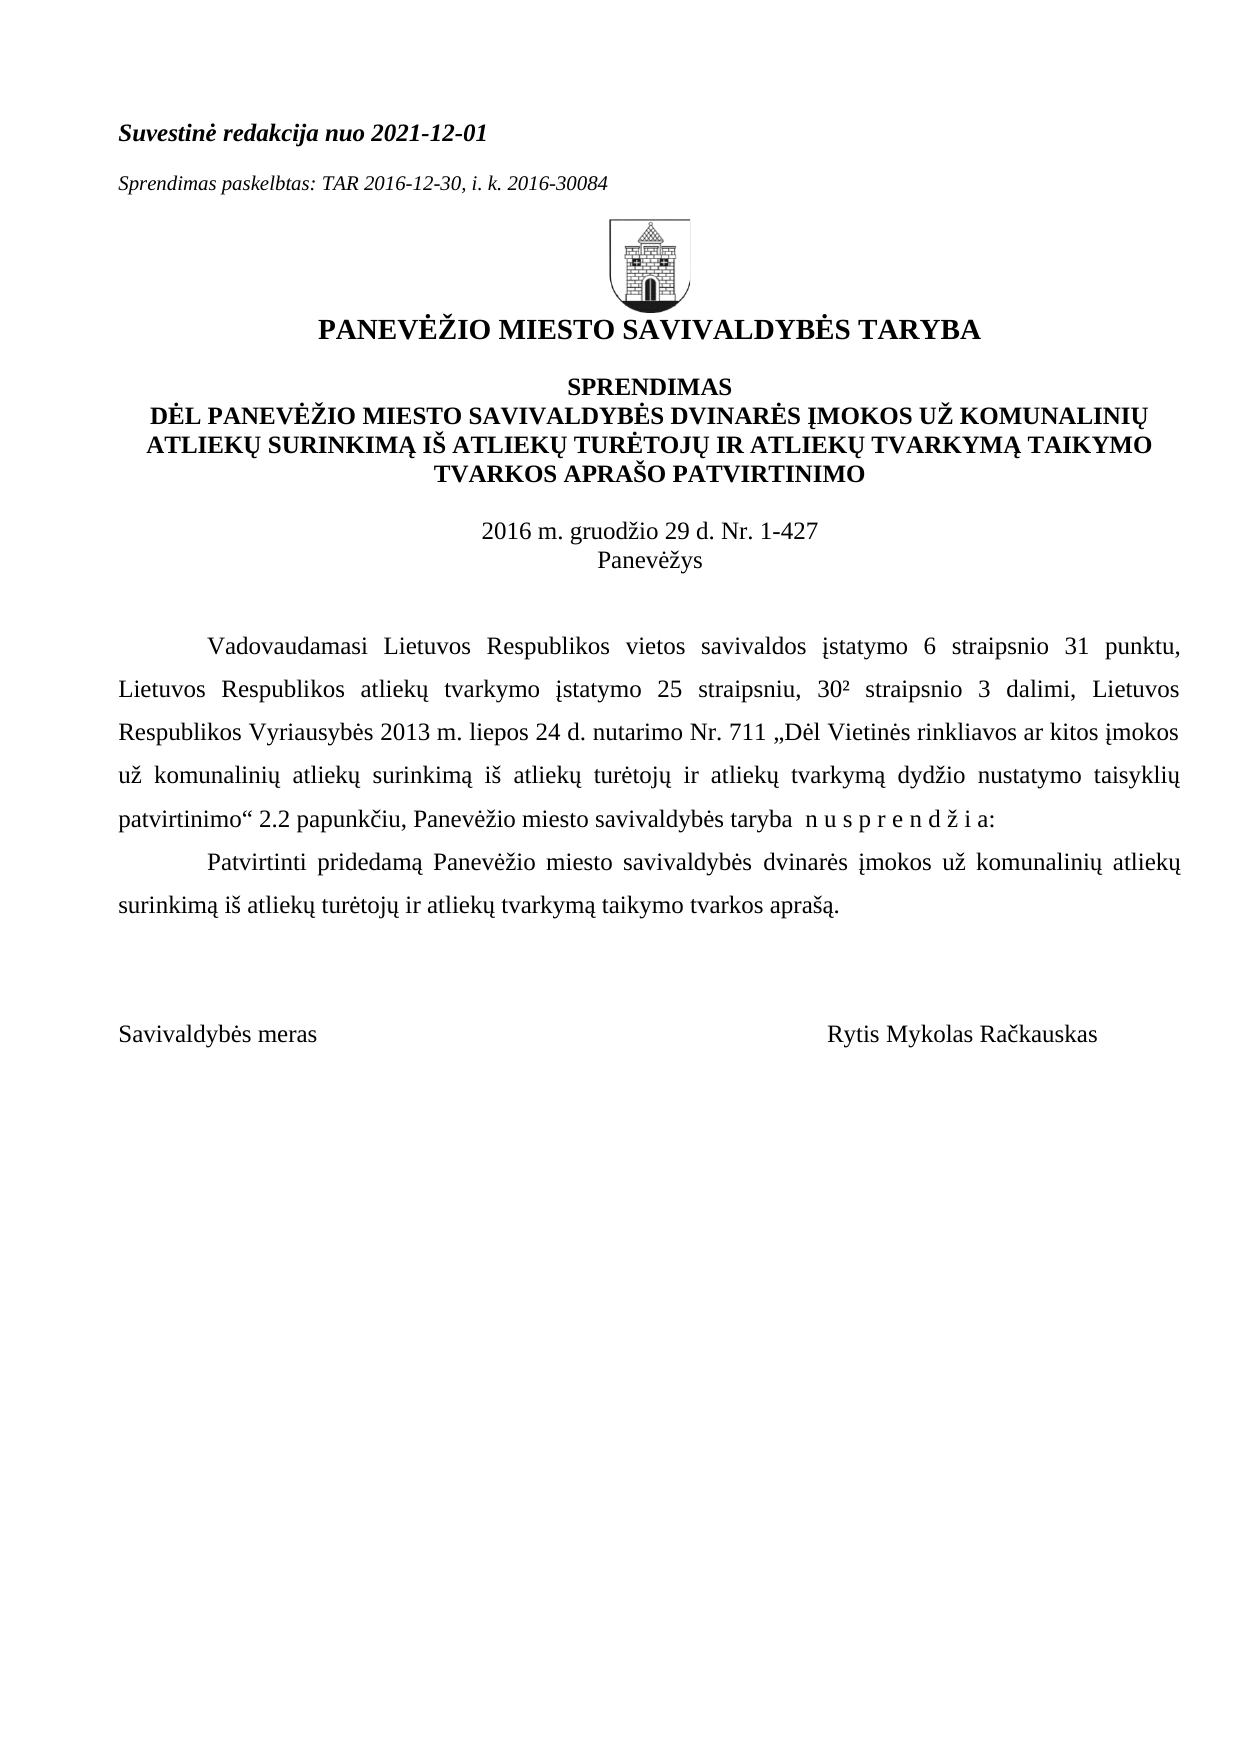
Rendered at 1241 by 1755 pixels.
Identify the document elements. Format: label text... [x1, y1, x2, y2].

text PANEVĖŽIO MIESTO SAVIVALDYBĖS TARYBA [118, 312, 1181, 346]
text 2016 m. gruodžio 29 d. Nr. 1-427 [118, 516, 1181, 545]
text Vadovaudamasi Lietuvos Respublikos vietos savivaldos įstatymo 6 straipsnio 31 punktu, Lietuvos Respublikos atliekų tvarkymo įstatymo 25 straipsniu, 30² straipsnio 3 dalimi, Lietuvos Respublikos Vyriausybės 2013 m. liepos 24 d. nutarimo Nr. 711 „Dėl Vietinės rinkliavos ar kitos įmokos už komunalinių atliekų surinkimą iš atliekų turėtojų ir atliekų tvarkymą dydžio nustatymo taisyklių patvirtinimo“ 2.2 papunkčiu, Panevėžio miesto savivaldybės taryba n u s p r e n d ž i a: [118, 631, 1181, 832]
text Panevėžys [118, 545, 1181, 574]
text Patvirtinti pridedamą Panevėžio miesto savivaldybės dvinarės įmokos už komunalinių atliekų surinkimą iš atliekų turėtojų ir atliekų tvarkymą taikymo tvarkos aprašą. [118, 847, 1181, 919]
text Sprendimas paskelbtas: TAR 2016-12-30, i. k. 2016-30084 [118, 171, 1181, 195]
text Suvestinė redakcija nuo 2021-12-01 [118, 118, 1181, 147]
text Savivaldybės meras Rytis Mykolas Račkauskas [118, 1019, 1181, 1048]
text SPRENDIMAS [118, 372, 1181, 401]
text DĖL PANEVĖŽIO MIESTO SAVIVALDYBĖS DVINARĖS ĮMOKOS UŽ KOMUNALINIŲ ATLIEKŲ SURINKIMĄ IŠ ATLIEKŲ TURĖTOJŲ IR ATLIEKŲ TVARKYMĄ TAIKYMO TVARKOS APRAŠO PATVIRTINIMO [118, 401, 1181, 487]
